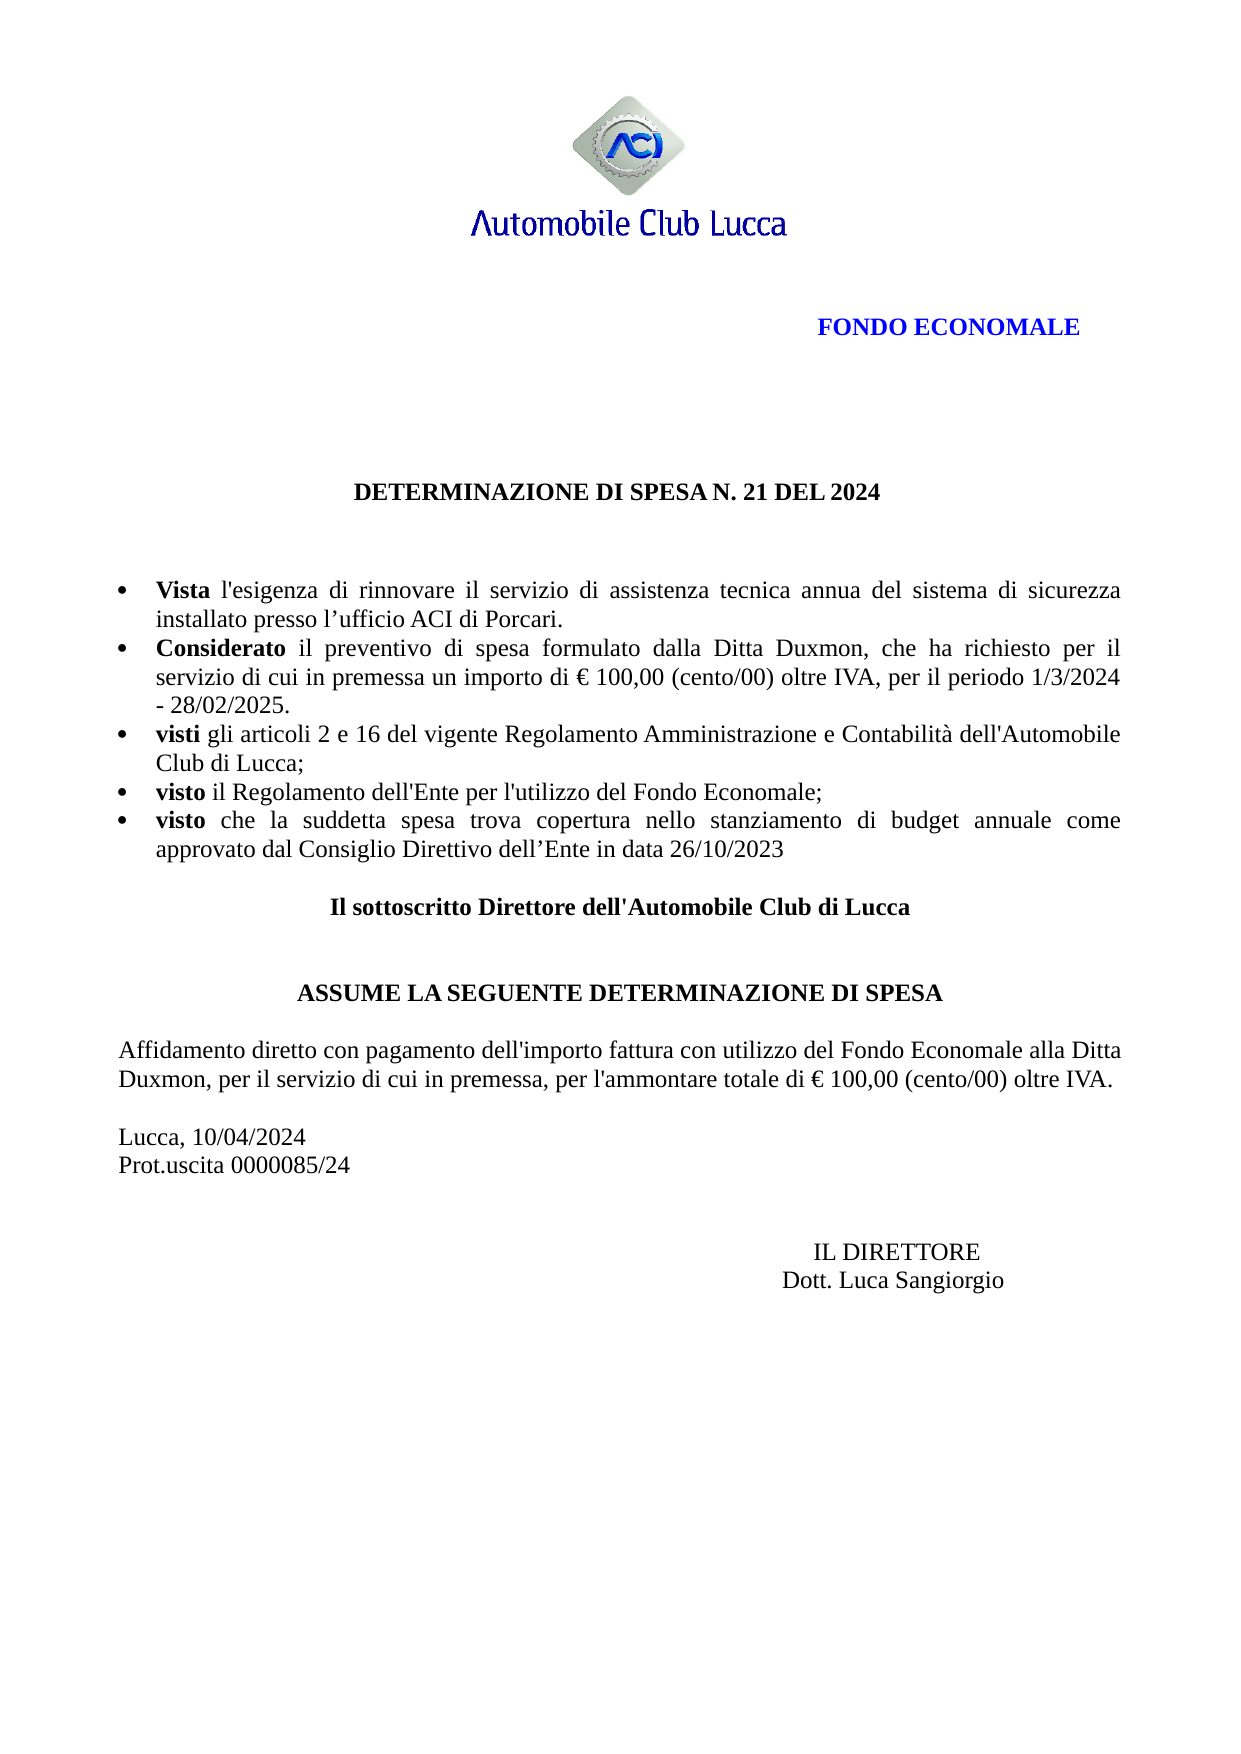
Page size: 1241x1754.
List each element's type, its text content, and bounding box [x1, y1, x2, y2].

text Dott. Luca Sangiorgio [118, 1266, 1122, 1294]
text Affidamento diretto con pagamento dell'importo fattura con utilizzo del Fondo Economale alla Ditta Duxmon, per il servizio di cui in premessa, per l'ammontare totale di € 100,00 (cento/00) oltre IVA. [118, 1036, 1122, 1093]
text Lucca, 10/04/2024 [118, 1122, 1122, 1151]
text IL DIRETTORE [118, 1237, 1122, 1266]
text DETERMINAZIONE DI SPESA N. 21 DEL 2024 [118, 477, 1122, 506]
text FONDO ECONOMALE [118, 312, 1122, 341]
list Considerato il preventivo di spesa formulato dalla Ditta Duxmon, che ha richiesto per il servizio di cui in premessa un importo di € 100,00 (cento/00) oltre IVA, per il periodo 1/3/2024 - 28/02/2025. [118, 633, 1122, 719]
list visto il Regolamento dell'Ente per l'utilizzo del Fondo Economale; [118, 777, 1122, 806]
subtitle ASSUME LA SEGUENTE DETERMINAZIONE DI SPESA [118, 978, 1122, 1007]
list Vista l'esigenza di rinnovare il servizio di assistenza tecnica annua del sistema di sicurezza installato presso l’ufficio ACI di Porcari. [118, 576, 1122, 633]
list visti gli articoli 2 e 16 del vigente Regolamento Amministrazione e Contabilità dell'Automobile Club di Lucca; [118, 719, 1122, 777]
list visto che la suddetta spesa trova copertura nello stanziamento di budget annuale come approvato dal Consiglio Direttivo dell’Ente in data 26/10/2023 [118, 806, 1122, 863]
text Prot.uscita 0000085/24 [118, 1151, 1122, 1179]
text Il sottoscritto Direttore dell'Automobile Club di Lucca [118, 892, 1122, 921]
